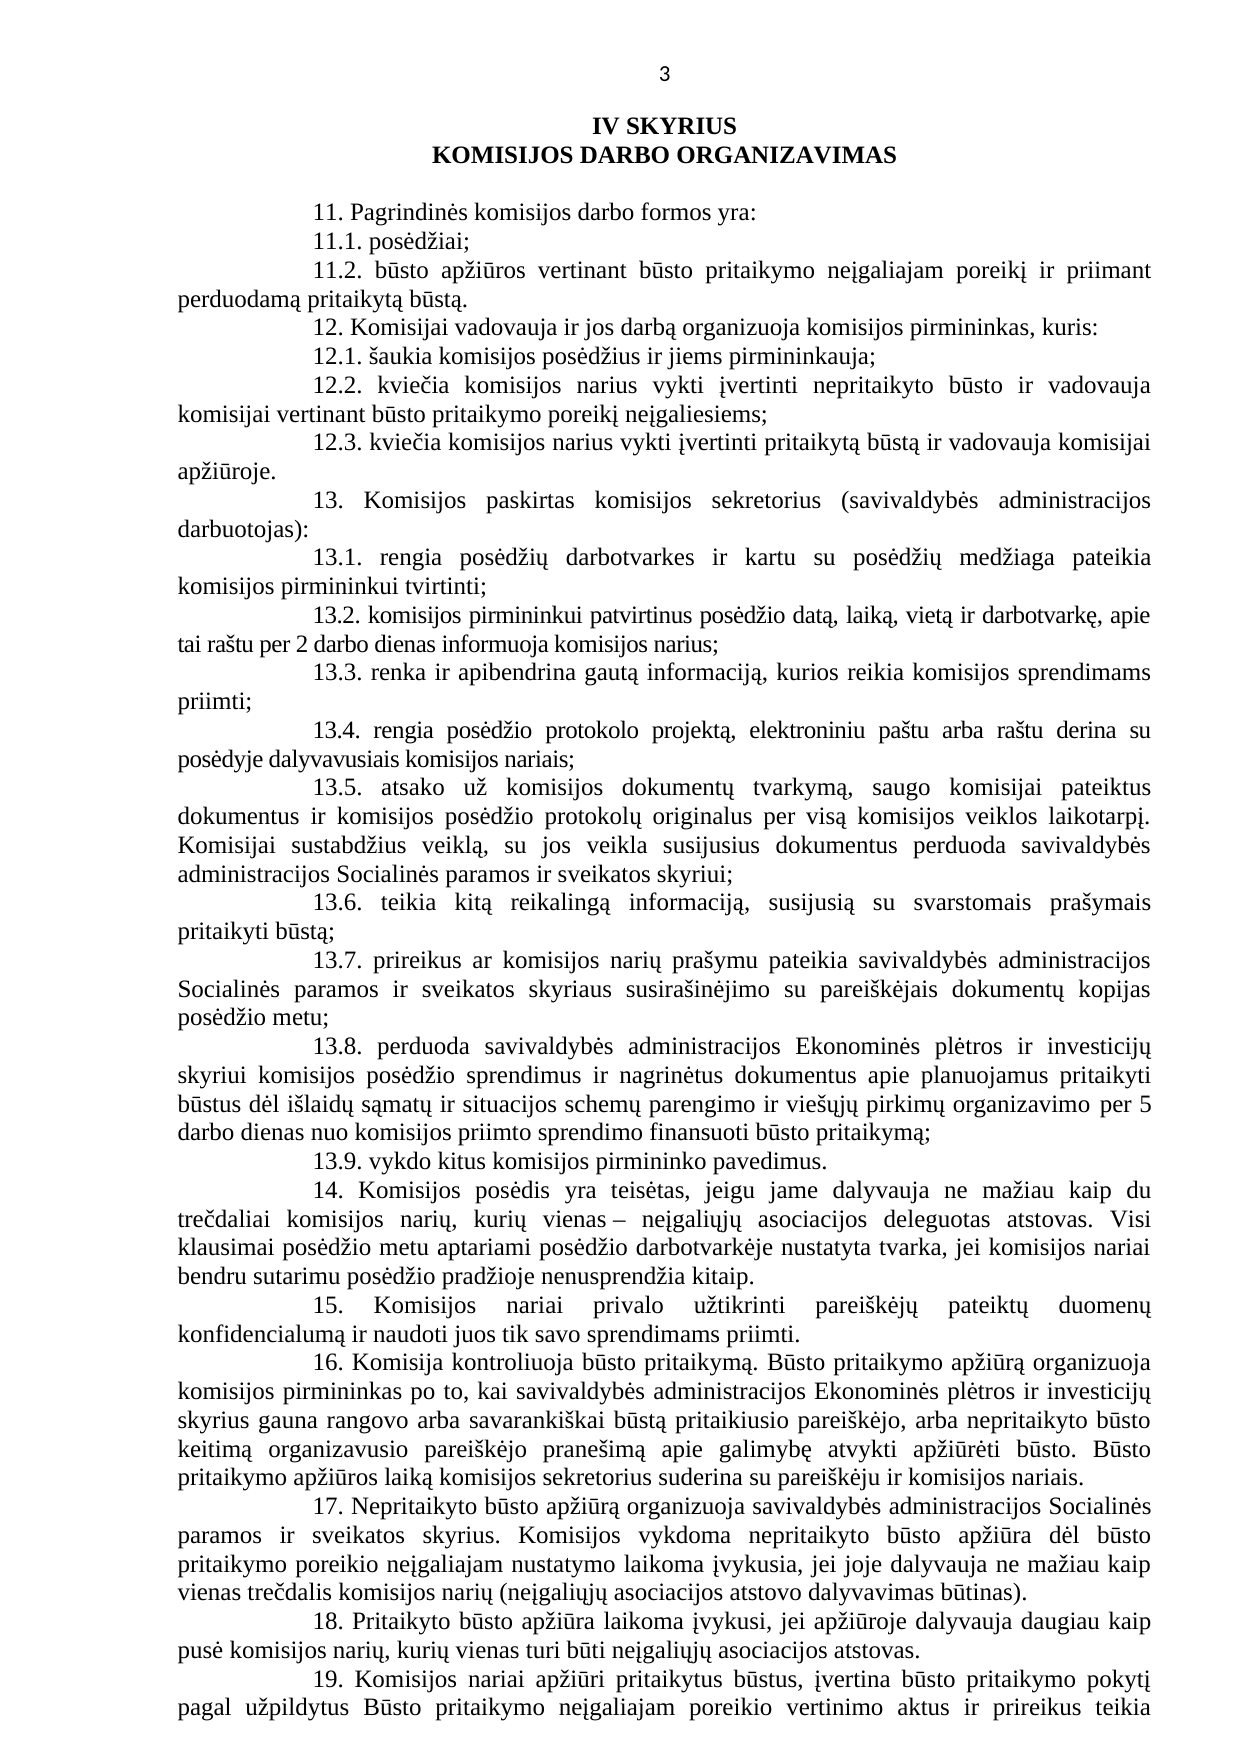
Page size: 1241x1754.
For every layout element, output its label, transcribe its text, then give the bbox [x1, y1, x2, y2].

text 19. Komisijos nariai apžiūri pritaikytus būstus, įvertina būsto pritaikymo pokytį pagal užpildytus Būsto pritaikymo neįgaliajam poreikio vertinimo aktus ir prireikus teikia [177, 1664, 1152, 1721]
text 13.2. komisijos pirmininkui patvirtinus posėdžio datą, laiką, vietą ir darbotvarkę, apie tai raštu per 2 darbo dienas informuoja komisijos narius; [177, 600, 1152, 657]
text 17. Nepritaikyto būsto apžiūrą organizuoja savivaldybės administracijos Socialinės paramos ir sveikatos skyrius. Komisijos vykdoma nepritaikyto būsto apžiūra dėl būsto pritaikymo poreikio neįgaliajam nustatymo laikoma įvykusia, jei joje dalyvauja ne mažiau kaip vienas trečdalis komisijos narių (neįgaliųjų asociacijos atstovo dalyvavimas būtinas). [177, 1491, 1152, 1606]
text 13.8. perduoda savivaldybės administracijos Ekonominės plėtros ir investicijų skyriui komisijos posėdžio sprendimus ir nagrinėtus dokumentus apie planuojamus pritaikyti būstus dėl išlaidų sąmatų ir situacijos schemų parengimo ir viešųjų pirkimų organizavimo per 5 darbo dienas nuo komisijos priimto sprendimo finansuoti būsto pritaikymą; [177, 1031, 1152, 1146]
text 13.1. rengia posėdžių darbotvarkes ir kartu su posėdžių medžiaga pateikia komisijos pirmininkui tvirtinti; [177, 542, 1152, 600]
text 13.6. teikia kitą reikalingą informaciją, susijusią su svarstomais prašymais pritaikyti būstą; [177, 887, 1152, 945]
text 16. Komisija kontroliuoja būsto pritaikymą. Būsto pritaikymo apžiūrą organizuoja komisijos pirmininkas po to, kai savivaldybės administracijos Ekonominės plėtros ir investicijų skyrius gauna rangovo arba savarankiškai būstą pritaikiusio pareiškėjo, arba nepritaikyto būsto keitimą organizavusio pareiškėjo pranešimą apie galimybę atvykti apžiūrėti būsto. Būsto pritaikymo apžiūros laiką komisijos sekretorius suderina su pareiškėju ir komisijos nariais. [177, 1347, 1152, 1491]
text 13.9. vykdo kitus komisijos pirmininko pavedimus. [177, 1146, 1152, 1175]
text 11.2. būsto apžiūros vertinant būsto pritaikymo neįgaliajam poreikį ir priimant perduodamą pritaikytą būstą. [177, 255, 1152, 312]
text 13.7. prireikus ar komisijos narių prašymu pateikia savivaldybės administracijos Socialinės paramos ir sveikatos skyriaus susirašinėjimo su pareiškėjais dokumentų kopijas posėdžio metu; [177, 945, 1152, 1031]
text 14. Komisijos posėdis yra teisėtas, jeigu jame dalyvauja ne mažiau kaip du trečdaliai komisijos narių, kurių vienas – neįgaliųjų asociacijos deleguotas atstovas. Visi klausimai posėdžio metu aptariami posėdžio darbotvarkėje nustatyta tvarka, jei komisijos nariai bendru sutarimu posėdžio pradžioje nenusprendžia kitaip. [177, 1175, 1152, 1290]
text 12.2. kviečia komisijos narius vykti įvertinti nepritaikyto būsto ir vadovauja komisijai vertinant būsto pritaikymo poreikį neįgaliesiems; [177, 370, 1152, 427]
text 18. Pritaikyto būsto apžiūra laikoma įvykusi, jei apžiūroje dalyvauja daugiau kaip pusė komisijos narių, kurių vienas turi būti neįgaliųjų asociacijos atstovas. [177, 1606, 1152, 1664]
text 12.3. kviečia komisijos narius vykti įvertinti pritaikytą būstą ir vadovauja komisijai apžiūroje. [177, 427, 1152, 485]
text 11.1. posėdžiai; [177, 226, 1152, 255]
text KOMISIJOS DARBO ORGANIZAVIMAS [177, 140, 1152, 169]
text 13.3. renka ir apibendrina gautą informaciją, kurios reikia komisijos sprendimams priimti; [177, 657, 1152, 715]
text 12. Komisijai vadovauja ir jos darbą organizuoja komisijos pirmininkas, kuris: [177, 312, 1152, 341]
text 13.5. atsako už komisijos dokumentų tvarkymą, saugo komisijai pateiktus dokumentus ir komisijos posėdžio protokolų originalus per visą komisijos veiklos laikotarpį. Komisijai sustabdžius veiklą, su jos veikla susijusius dokumentus perduoda savivaldybės administracijos Socialinės paramos ir sveikatos skyriui; [177, 772, 1152, 887]
text IV SKYRIUS [177, 111, 1152, 140]
text 12.1. šaukia komisijos posėdžius ir jiems pirmininkauja; [177, 341, 1152, 370]
text 13. Komisijos paskirtas komisijos sekretorius (savivaldybės administracijos darbuotojas): [177, 485, 1152, 542]
text 13.4. rengia posėdžio protokolo projektą, elektroniniu paštu arba raštu derina su posėdyje dalyvavusiais komisijos nariais; [177, 715, 1152, 772]
text 15. Komisijos nariai privalo užtikrinti pareiškėjų pateiktų duomenų konfidencialumą ir naudoti juos tik savo sprendimams priimti. [177, 1290, 1152, 1347]
text 11. Pagrindinės komisijos darbo formos yra: [177, 197, 1152, 226]
